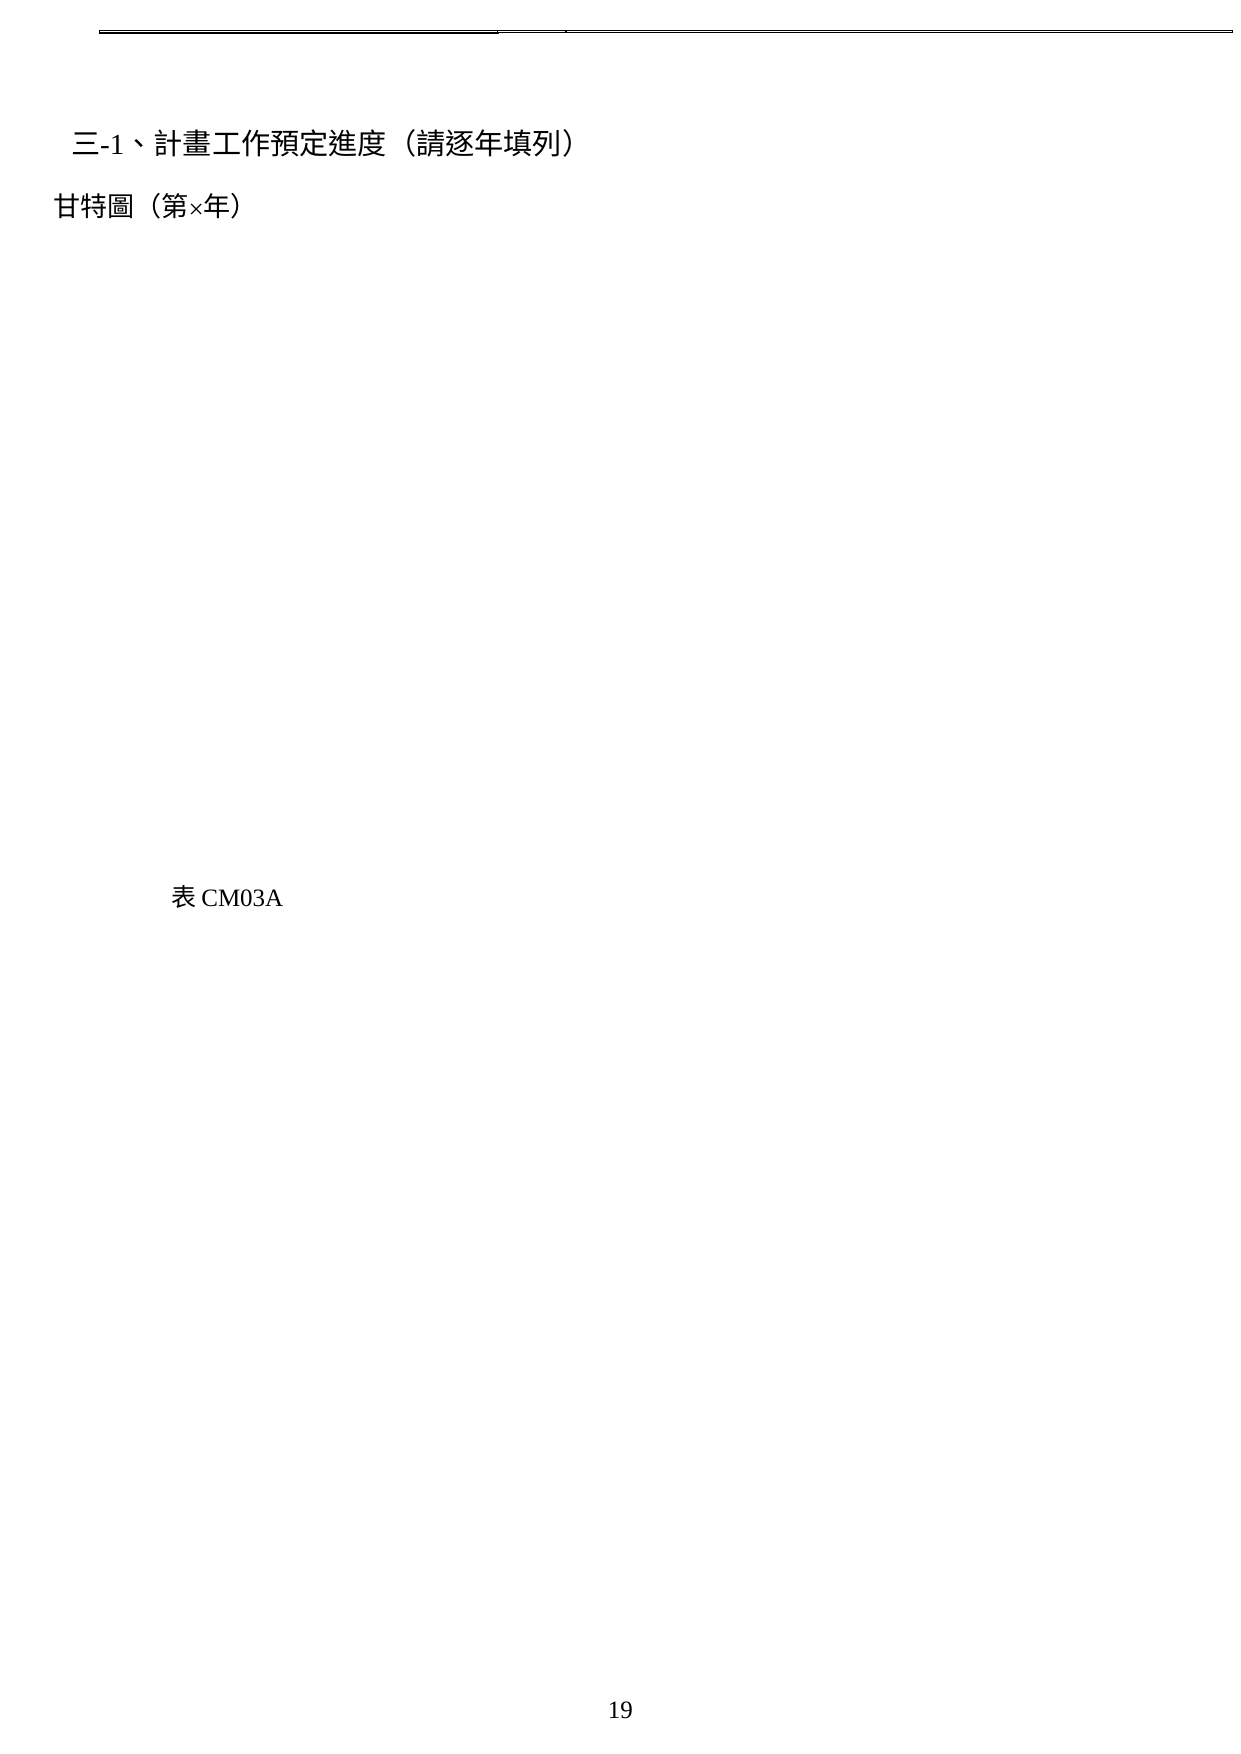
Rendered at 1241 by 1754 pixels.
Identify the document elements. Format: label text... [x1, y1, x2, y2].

table_header 甘特圖（第×年） [50, 162, 670, 225]
table_cell [50, 225, 1190, 854]
text 三-1、計畫工作預定進度（請逐年填列） [71, 100, 1169, 162]
table_header [670, 162, 1190, 225]
text 表CM03A [171, 854, 1169, 917]
